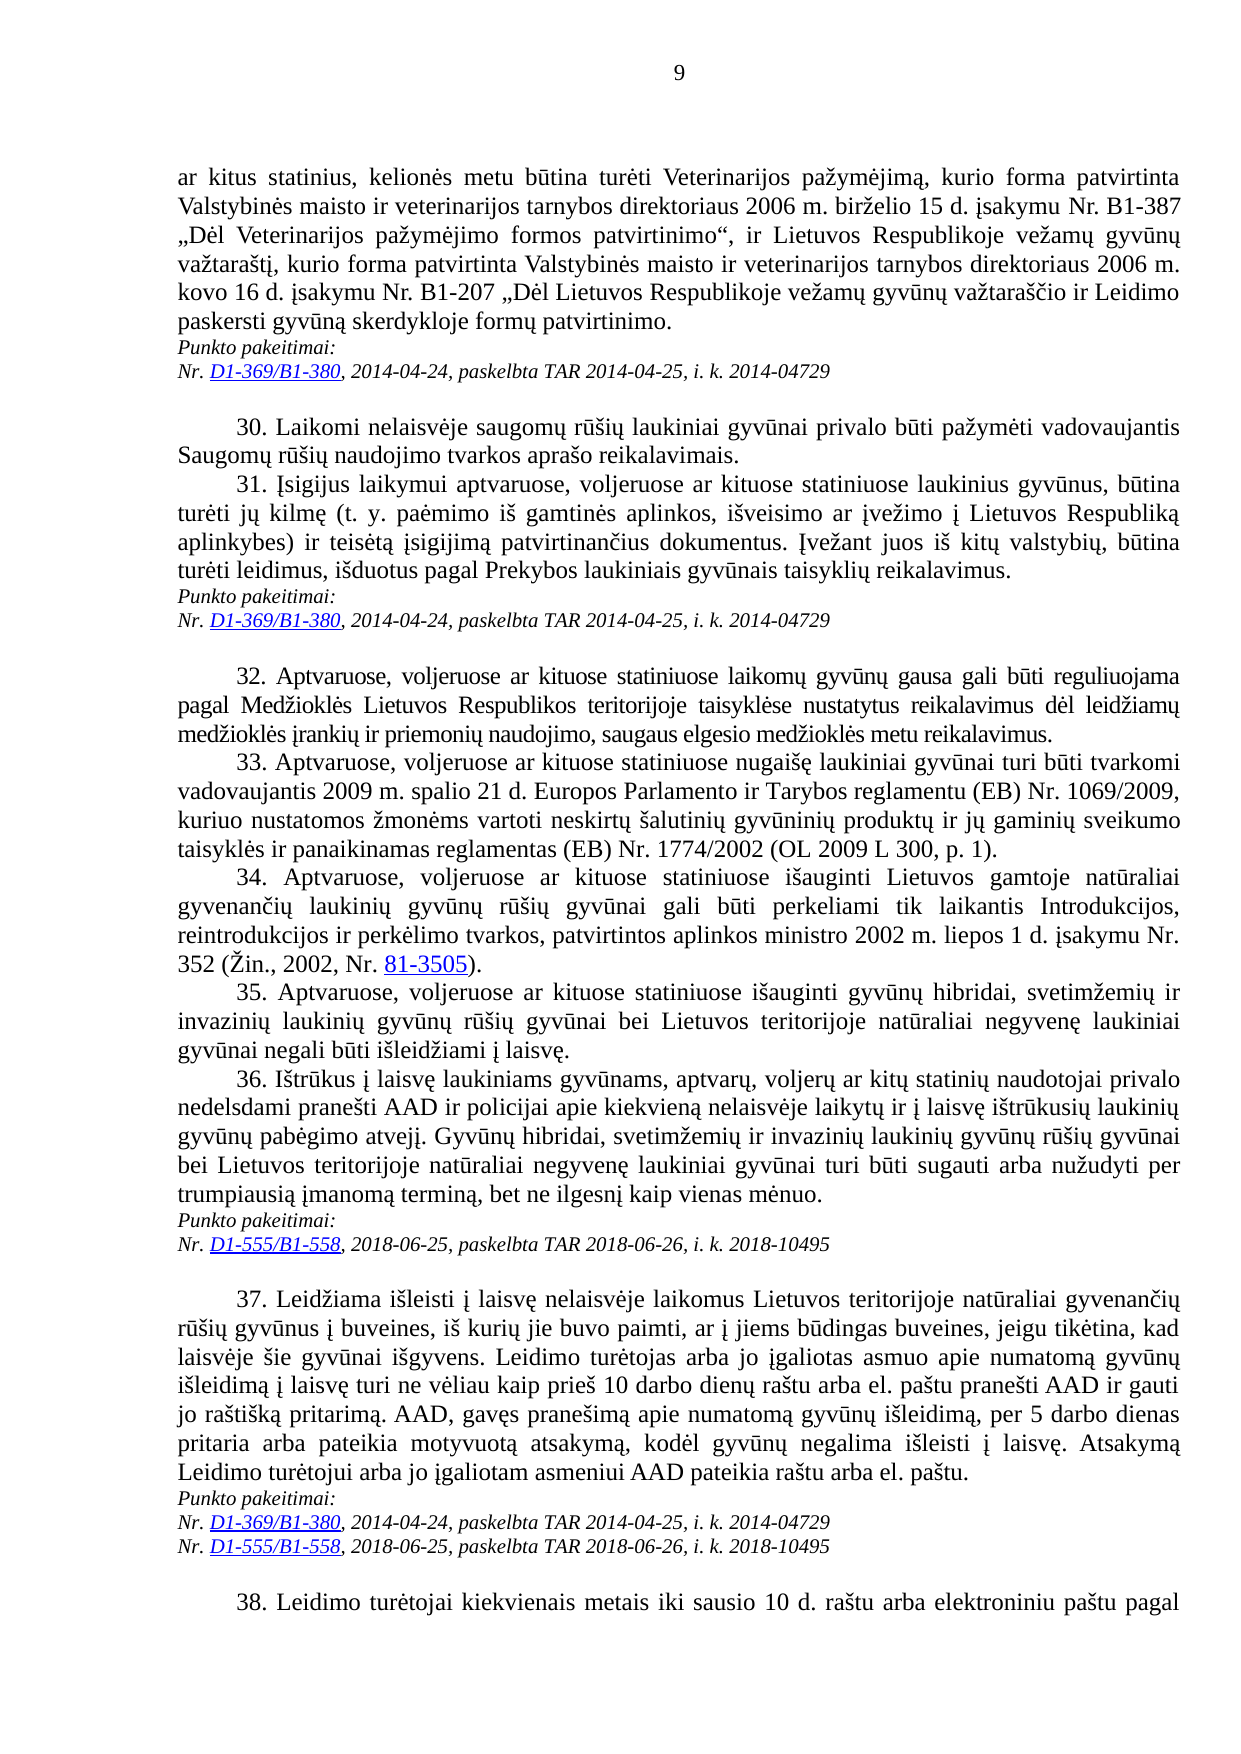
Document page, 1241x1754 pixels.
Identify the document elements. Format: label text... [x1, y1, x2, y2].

text Punkto pakeitimai: [177, 1207, 1181, 1232]
text 38. Leidimo turėtojai kiekvienais metais iki sausio 10 d. raštu arba elektroniniu paštu pagal [177, 1587, 1181, 1615]
text 32. Aptvaruose, voljeruose ar kituose statiniuose laikomų gyvūnų gausa gali būti reguliuojama pagal Medžioklės Lietuvos Respublikos teritorijoje taisyklėse nustatytus reikalavimus dėl leidžiamų medžioklės įrankių ir priemonių naudojimo, saugaus elgesio medžioklės metu reikalavimus. [177, 661, 1181, 747]
text 34. Aptvaruose, voljeruose ar kituose statiniuose išauginti Lietuvos gamtoje natūraliai gyvenančių laukinių gyvūnų rūšių gyvūnai gali būti perkeliami tik laikantis Introdukcijos, reintrodukcijos ir perkėlimo tvarkos, patvirtintos aplinkos ministro 2002 m. liepos 1 d. įsakymu Nr. 352 (Žin., 2002, Nr. 81-3505). [177, 862, 1181, 977]
text Nr. D1-369/B1-380, 2014-04-24, paskelbta TAR 2014-04-25, i. k. 2014-04729 [177, 359, 1181, 383]
text 35. Aptvaruose, voljeruose ar kituose statiniuose išauginti gyvūnų hibridai, svetimžemių ir invazinių laukinių gyvūnų rūšių gyvūnai bei Lietuvos teritorijoje natūraliai negyvenę laukiniai gyvūnai negali būti išleidžiami į laisvę. [177, 977, 1181, 1064]
text Punkto pakeitimai: [177, 584, 1181, 608]
text Nr. D1-555/B1-558, 2018-06-25, paskelbta TAR 2018-06-26, i. k. 2018-10495 [177, 1534, 1181, 1558]
text Punkto pakeitimai: [177, 1486, 1181, 1510]
text 37. Leidžiama išleisti į laisvę nelaisvėje laikomus Lietuvos teritorijoje natūraliai gyvenančių rūšių gyvūnus į buveines, iš kurių jie buvo paimti, ar į jiems būdingas buveines, jeigu tikėtina, kad laisvėje šie gyvūnai išgyvens. Leidimo turėtojas arba jo įgaliotas asmuo apie numatomą gyvūnų išleidimą į laisvę turi ne vėliau kaip prieš 10 darbo dienų raštu arba el. paštu pranešti AAD ir gauti jo raštišką pritarimą. AAD, gavęs pranešimą apie numatomą gyvūnų išleidimą, per 5 darbo dienas pritaria arba pateikia motyvuotą atsakymą, kodėl gyvūnų negalima išleisti į laisvę. Atsakymą Leidimo turėtojui arba jo įgaliotam asmeniui AAD pateikia raštu arba el. paštu. [177, 1284, 1181, 1486]
text 30. Laikomi nelaisvėje saugomų rūšių laukiniai gyvūnai privalo būti pažymėti vadovaujantis Saugomų rūšių naudojimo tvarkos aprašo reikalavimais. [177, 412, 1181, 469]
text Punkto pakeitimai: [177, 335, 1181, 359]
text Nr. D1-555/B1-558, 2018-06-25, paskelbta TAR 2018-06-26, i. k. 2018-10495 [177, 1232, 1181, 1256]
text 33. Aptvaruose, voljeruose ar kituose statiniuose nugaišę laukiniai gyvūnai turi būti tvarkomi vadovaujantis 2009 m. spalio 21 d. Europos Parlamento ir Tarybos reglamentu (EB) Nr. 1069/2009, kuriuo nustatomos žmonėms vartoti neskirtų šalutinių gyvūninių produktų ir jų gaminių sveikumo taisyklės ir panaikinamas reglamentas (EB) Nr. 1774/2002 (OL 2009 L 300, p. 1). [177, 747, 1181, 862]
text ar kitus statinius, kelionės metu būtina turėti Veterinarijos pažymėjimą, kurio forma patvirtinta Valstybinės maisto ir veterinarijos tarnybos direktoriaus 2006 m. birželio 15 d. įsakymu Nr. B1-387 „Dėl Veterinarijos pažymėjimo formos patvirtinimo“, ir Lietuvos Respublikoje vežamų gyvūnų važtaraštį, kurio forma patvirtinta Valstybinės maisto ir veterinarijos tarnybos direktoriaus 2006 m. kovo 16 d. įsakymu Nr. B1-207 „Dėl Lietuvos Respublikoje vežamų gyvūnų važtaraščio ir Leidimo paskersti gyvūną skerdykloje formų patvirtinimo. [177, 162, 1181, 335]
text 36. Ištrūkus į laisvę laukiniams gyvūnams, aptvarų, voljerų ar kitų statinių naudotojai privalo nedelsdami pranešti AAD ir policijai apie kiekvieną nelaisvėje laikytų ir į laisvę ištrūkusių laukinių gyvūnų pabėgimo atvejį. Gyvūnų hibridai, svetimžemių ir invazinių laukinių gyvūnų rūšių gyvūnai bei Lietuvos teritorijoje natūraliai negyvenę laukiniai gyvūnai turi būti sugauti arba nužudyti per trumpiausią įmanomą terminą, bet ne ilgesnį kaip vienas mėnuo. [177, 1064, 1181, 1207]
text 31. Įsigijus laikymui aptvaruose, voljeruose ar kituose statiniuose laukinius gyvūnus, būtina turėti jų kilmę (t. y. paėmimo iš gamtinės aplinkos, išveisimo ar įvežimo į Lietuvos Respubliką aplinkybes) ir teisėtą įsigijimą patvirtinančius dokumentus. Įvežant juos iš kitų valstybių, būtina turėti leidimus, išduotus pagal Prekybos laukiniais gyvūnais taisyklių reikalavimus. [177, 469, 1181, 584]
text Nr. D1-369/B1-380, 2014-04-24, paskelbta TAR 2014-04-25, i. k. 2014-04729 [177, 608, 1181, 632]
text Nr. D1-369/B1-380, 2014-04-24, paskelbta TAR 2014-04-25, i. k. 2014-04729 [177, 1510, 1181, 1534]
